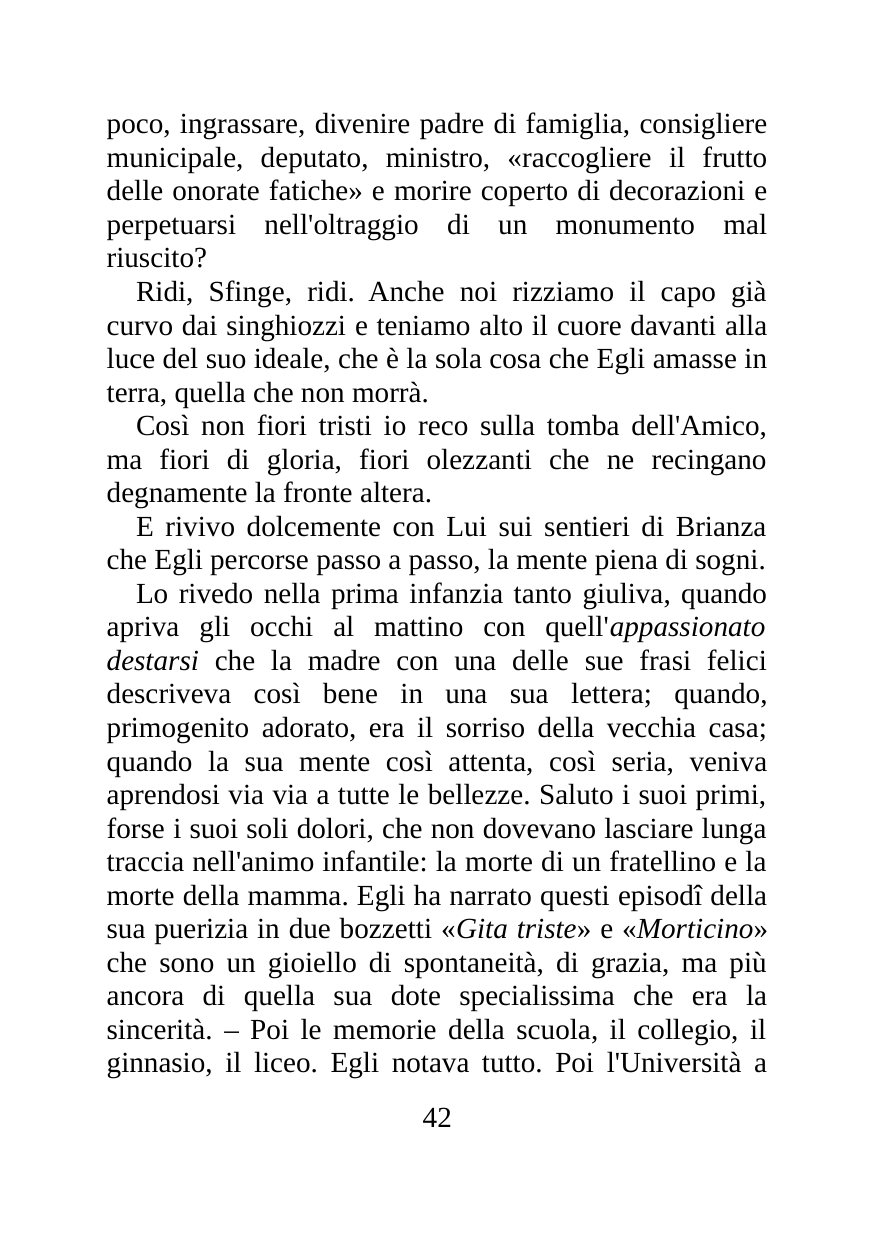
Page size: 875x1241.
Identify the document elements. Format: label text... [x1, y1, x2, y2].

text E rivivo dolcemente con Lui sui sentieri di Brianza che Egli percorse passo a passo, la mente piena di sogni. [106, 509, 768, 576]
text Ridi, Sfinge, ridi. Anche noi rizziamo il capo già curvo dai singhiozzi e teniamo alto il cuore davanti alla luce del suo ideale, che è la sola cosa che Egli amasse in terra, quella che non morrà. [106, 274, 768, 408]
text Lo rivedo nella prima infanzia tanto giuliva, quando apriva gli occhi al mattino con quell'appassionato destarsi che la madre con una delle sue frasi felici descriveva così bene in una sua lettera; quando, primogenito adorato, era il sorriso della vecchia casa; quando la sua mente così attenta, così seria, veniva aprendosi via via a tutte le bellezze. Saluto i suoi primi, forse i suoi soli dolori, che non dovevano lasciare lunga traccia nell'animo infantile: la morte di un fratellino e la morte della mamma. Egli ha narrato questi episodî della sua puerizia in due bozzetti «Gita triste» e «Morticino» che sono un gioiello di spontaneità, di grazia, ma più ancora di quella sua dote specialissima che era la sincerità. ‒ Poi le memorie della scuola, il collegio, il ginnasio, il liceo. Egli notava tutto. Poi l'Università a [106, 576, 768, 1079]
text poco, ingrassare, divenire padre di famiglia, consigliere municipale, deputato, ministro, «raccogliere il frutto delle onorate fatiche» e morire coperto di decorazioni e perpetuarsi nell'oltraggio di un monumento mal riuscito? [106, 106, 768, 274]
text Così non fiori tristi io reco sulla tomba dell'Amico, ma fiori di gloria, fiori olezzanti che ne recingano degnamente la fronte altera. [106, 408, 768, 509]
